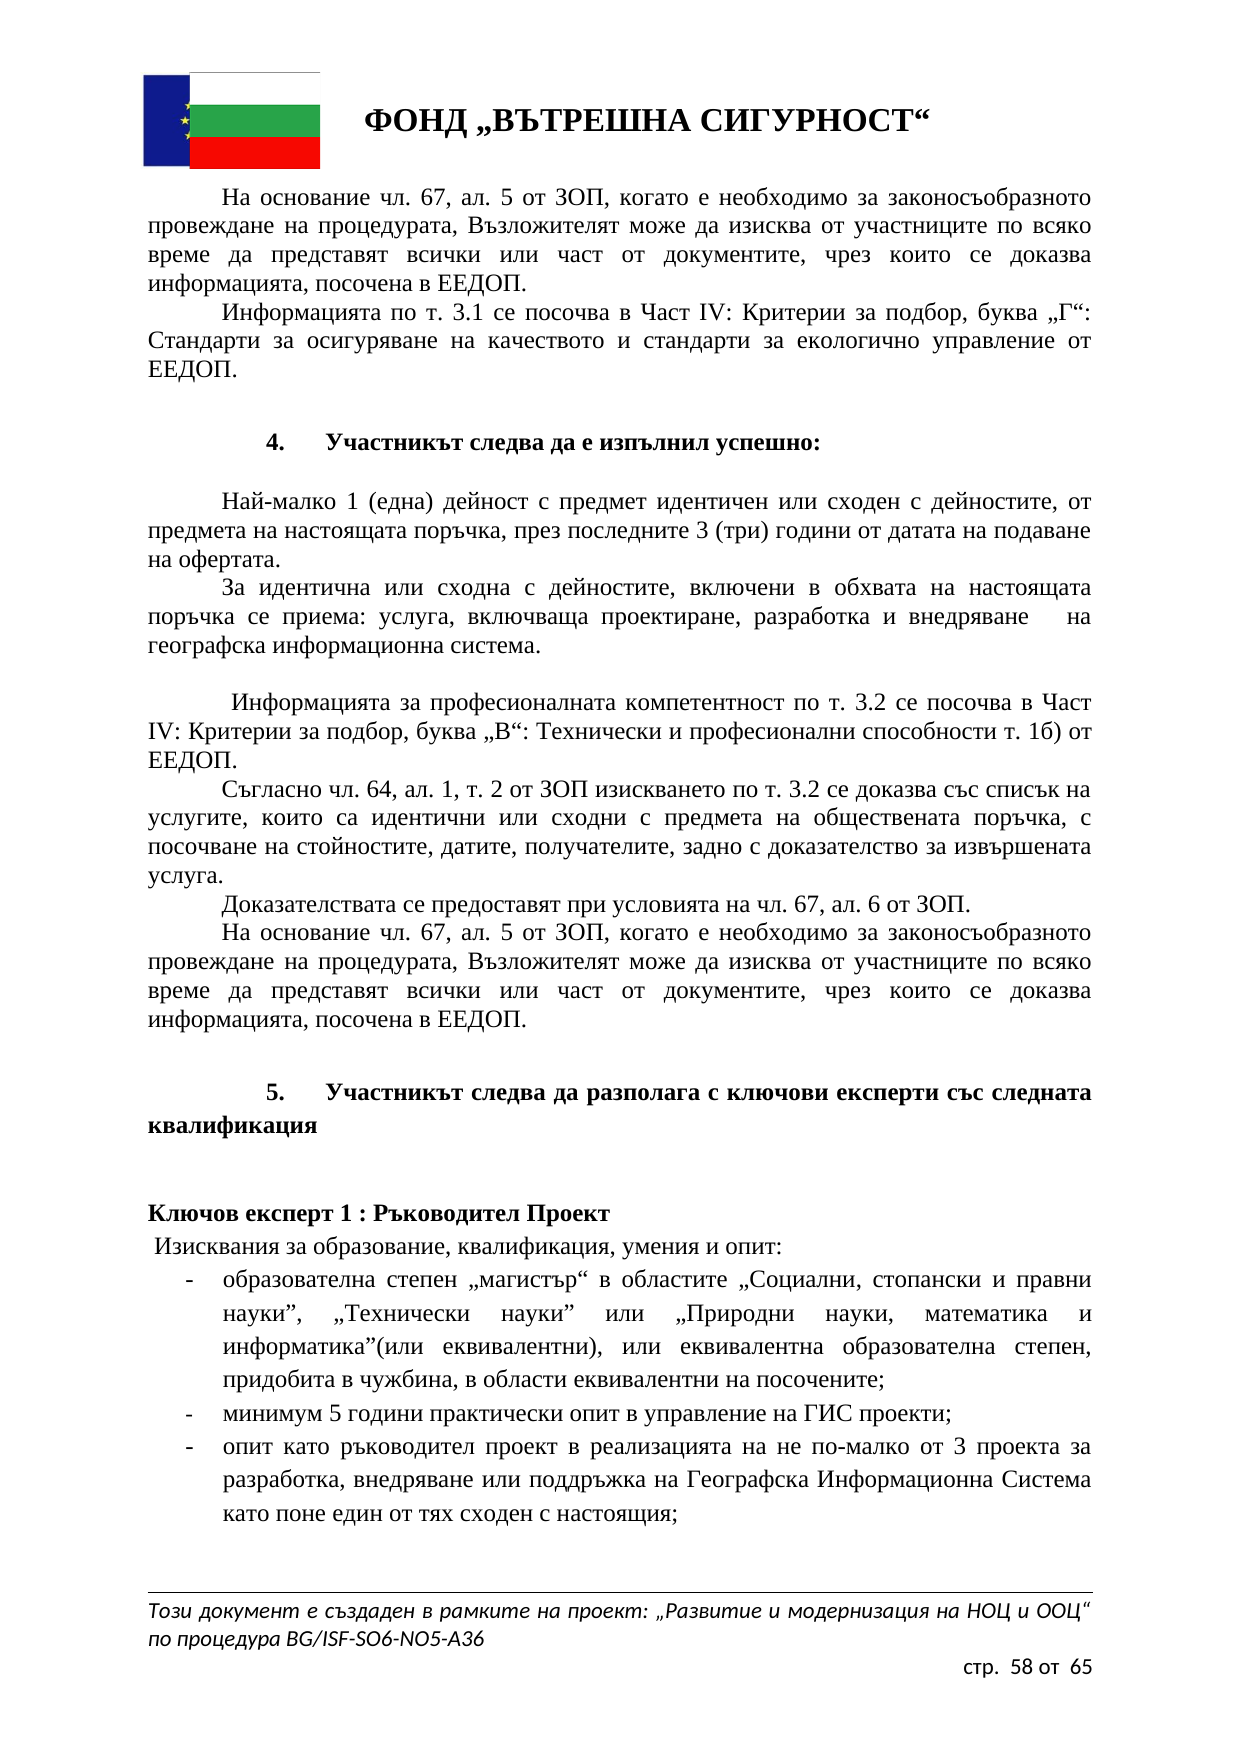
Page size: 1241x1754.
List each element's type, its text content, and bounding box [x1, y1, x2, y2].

text Изисквания за образование, квалификация, умения и опит: [148, 1228, 1093, 1261]
list минимум 5 години практически опит в управление на ГИС проекти; [185, 1394, 1093, 1428]
text За идентична или сходна с дейностите, включени в обхвата на настоящата поръчка се приема: услуга, включваща проектиране, разработка и внедряване на географска информационна система. [148, 572, 1093, 659]
subtitle Участникът следва да разполага с ключови експерти със следната квалификация [148, 1074, 1093, 1140]
text Ключов експерт 1 : Ръководител Проект [148, 1194, 1093, 1228]
text На основание чл. 67, ал. 5 от ЗОП, когато е необходимо за законосъобразното провеждане на процедурата, Възложителят може да изисква от участниците по всяко време да представят всички или част от документите, чрез които се доказва информацията, посочена в ЕЕДОП. [148, 182, 1093, 297]
text Информацията по т. 3.1 се посочва в Част IV: Критерии за подбор, буква „Г“: Стандарти за осигуряване на качеството и стандарти за екологично управление от ЕЕДОП. [148, 297, 1093, 383]
subtitle Участникът следва да е изпълнил успешно: [148, 424, 1093, 457]
list опит като ръководител проект в реализацията на не по-малко от 3 проекта за разработка, внедряване или поддръжка на Географска Информационна Система като поне един от тях сходен с настоящия; [185, 1428, 1093, 1528]
text Информацията за професионалната компетентност по т. 3.2 се посочва в Част IV: Критерии за подбор, буква „В“: Технически и професионални способности т. 1б) от ЕЕДОП. [148, 687, 1093, 774]
text Най-малко 1 (една) дейност с предмет идентичен или сходен с дейностите, от предмета на настоящата поръчка, през последните 3 (три) години от датата на подаване на офертата. [148, 486, 1093, 572]
text Доказателствата се предоставят при условията на чл. 67, ал. 6 от ЗОП. [148, 889, 1093, 917]
list образователна степен „магистър“ в областите „Социални, стопански и правни науки”, „Технически науки” или „Природни науки, математика и информатика”(или еквивалентни), или еквивалентна образователна степен, придобита в чужбина, в области еквивалентни на посочените; [185, 1261, 1093, 1394]
text Съгласно чл. 64, ал. 1, т. 2 от ЗОП изискването по т. 3.2 се доказва със списък на услугите, които са идентични или сходни с предмета на обществената поръчка, с посочване на стойностите, датите, получателите, задно с доказателство за извършената услуга. [148, 774, 1093, 889]
text На основание чл. 67, ал. 5 от ЗОП, когато е необходимо за законосъобразното провеждане на процедурата, Възложителят може да изисква от участниците по всяко време да представят всички или част от документите, чрез които се доказва информацията, посочена в ЕЕДОП. [148, 917, 1093, 1032]
